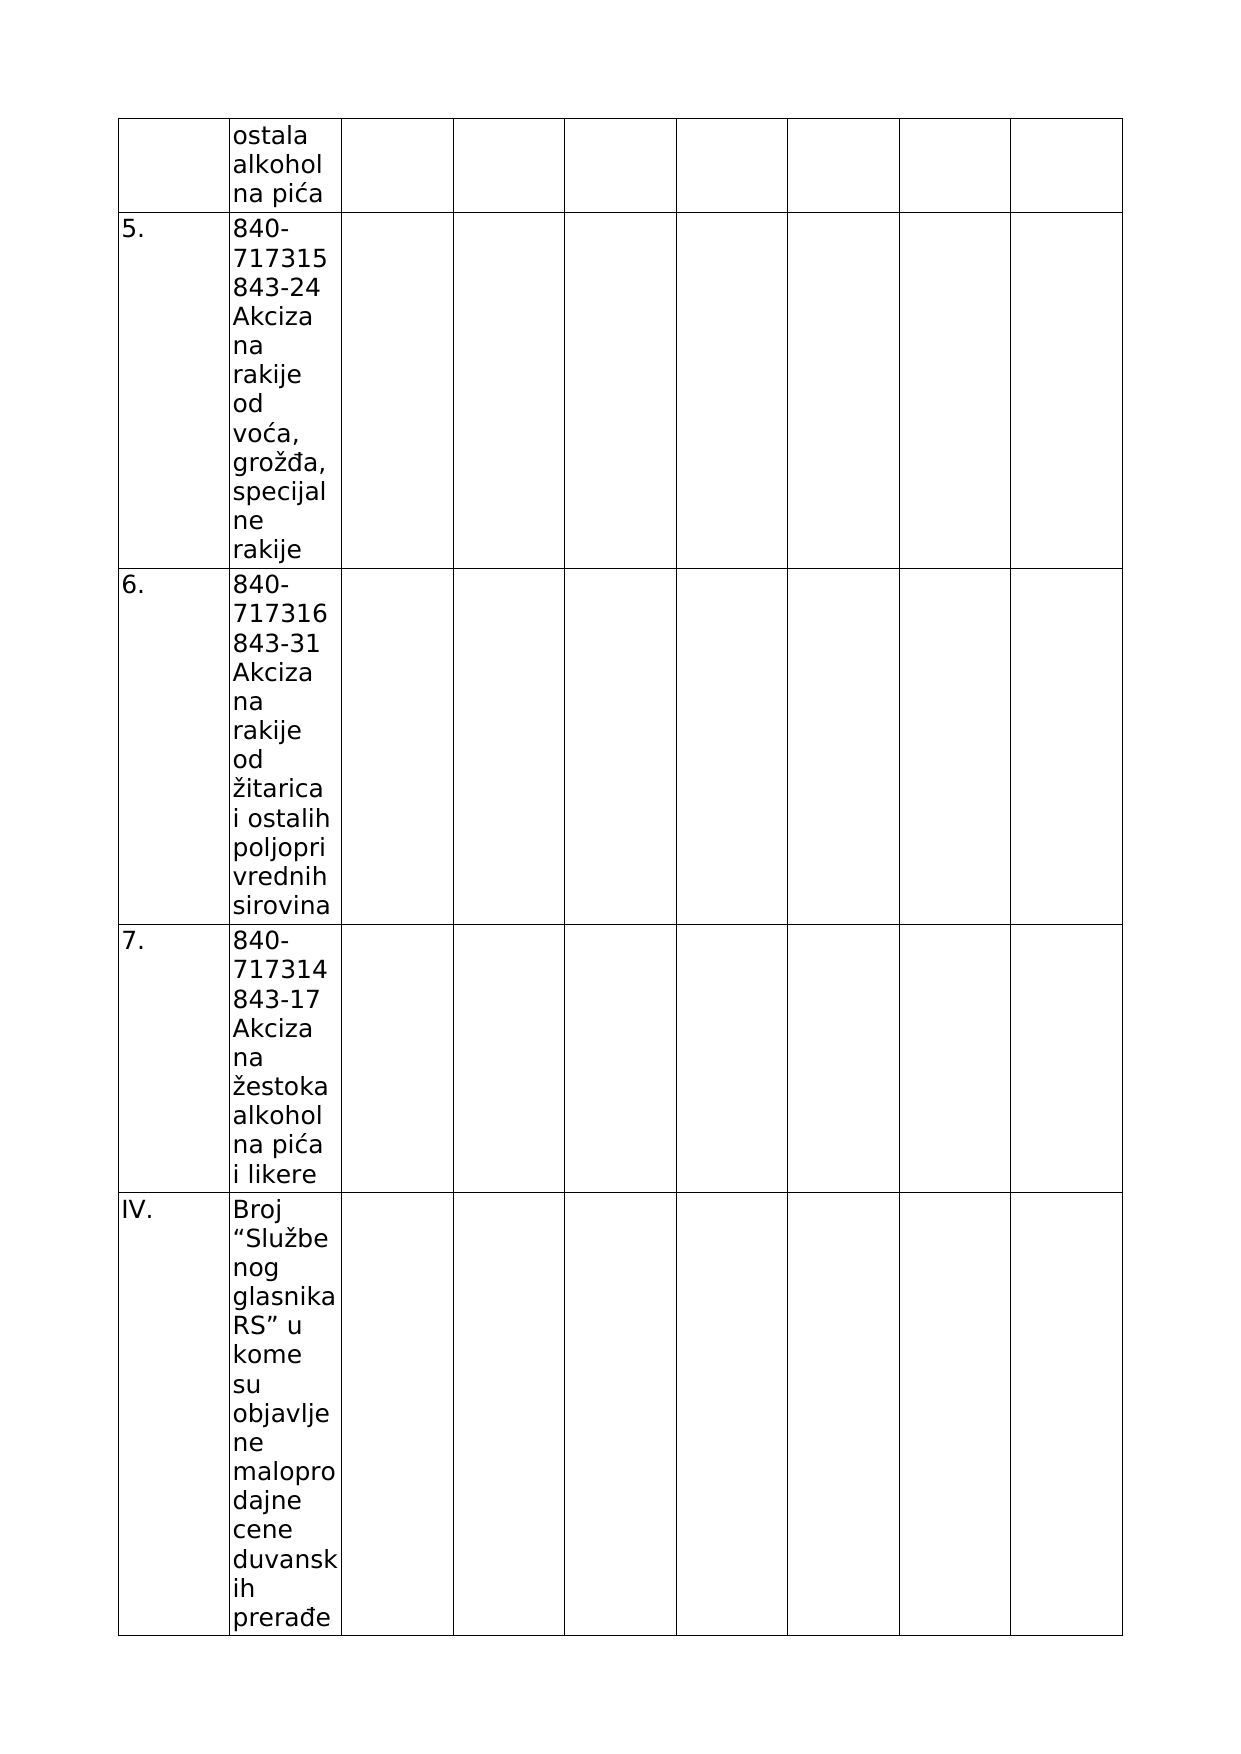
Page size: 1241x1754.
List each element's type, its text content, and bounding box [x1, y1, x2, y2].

table_cell [454, 925, 564, 1192]
table_cell [342, 1193, 453, 1635]
table_cell 840-717316843-31 Akciza na rakije od žitarica i ostalih poljoprivrednih sirovina [230, 569, 341, 923]
table_cell [900, 569, 1010, 923]
table_cell [900, 925, 1010, 1192]
table_cell [342, 925, 453, 1192]
table_cell [788, 569, 899, 923]
table_cell [454, 1193, 564, 1635]
table_cell [342, 119, 453, 212]
table_cell 7. [119, 925, 229, 1192]
table_cell [1011, 119, 1122, 212]
table_cell [565, 119, 676, 212]
table_cell [677, 1193, 787, 1635]
table_cell [454, 119, 564, 212]
table_cell [119, 119, 229, 212]
table_cell [677, 925, 787, 1192]
table_cell [1011, 213, 1122, 567]
table_cell [677, 119, 787, 212]
table_cell [900, 1193, 1010, 1635]
table_cell 6. [119, 569, 229, 923]
table_cell [788, 213, 899, 567]
table_cell [342, 569, 453, 923]
table_cell [677, 569, 787, 923]
table_cell [900, 119, 1010, 212]
table_cell 840-717314843-17 Akciza na žestoka alkoholna pića i likere [230, 925, 341, 1192]
table_cell [788, 1193, 899, 1635]
table_cell [900, 213, 1010, 567]
table_cell [677, 213, 787, 567]
table_cell [565, 569, 676, 923]
table_cell [565, 925, 676, 1192]
table_cell IV. [119, 1193, 229, 1635]
table_cell 840-717315843-24 Akciza na rakije od voća, grožđa, specijalne rakije [230, 213, 341, 567]
table_cell [1011, 569, 1122, 923]
table_cell [1011, 925, 1122, 1192]
table_cell [788, 925, 899, 1192]
table_cell [1011, 1193, 1122, 1635]
table_cell [565, 1193, 676, 1635]
table_cell [788, 119, 899, 212]
table_cell [454, 213, 564, 567]
table_cell 5. [119, 213, 229, 567]
table_cell Broj “Službenog glasnika RS” u kome su objavljene maloprodajne cene duvanskih prerađe [230, 1193, 341, 1635]
table_cell ostala alkoholna pića [230, 119, 341, 212]
table_cell [565, 213, 676, 567]
table_cell [454, 569, 564, 923]
table_cell [342, 213, 453, 567]
